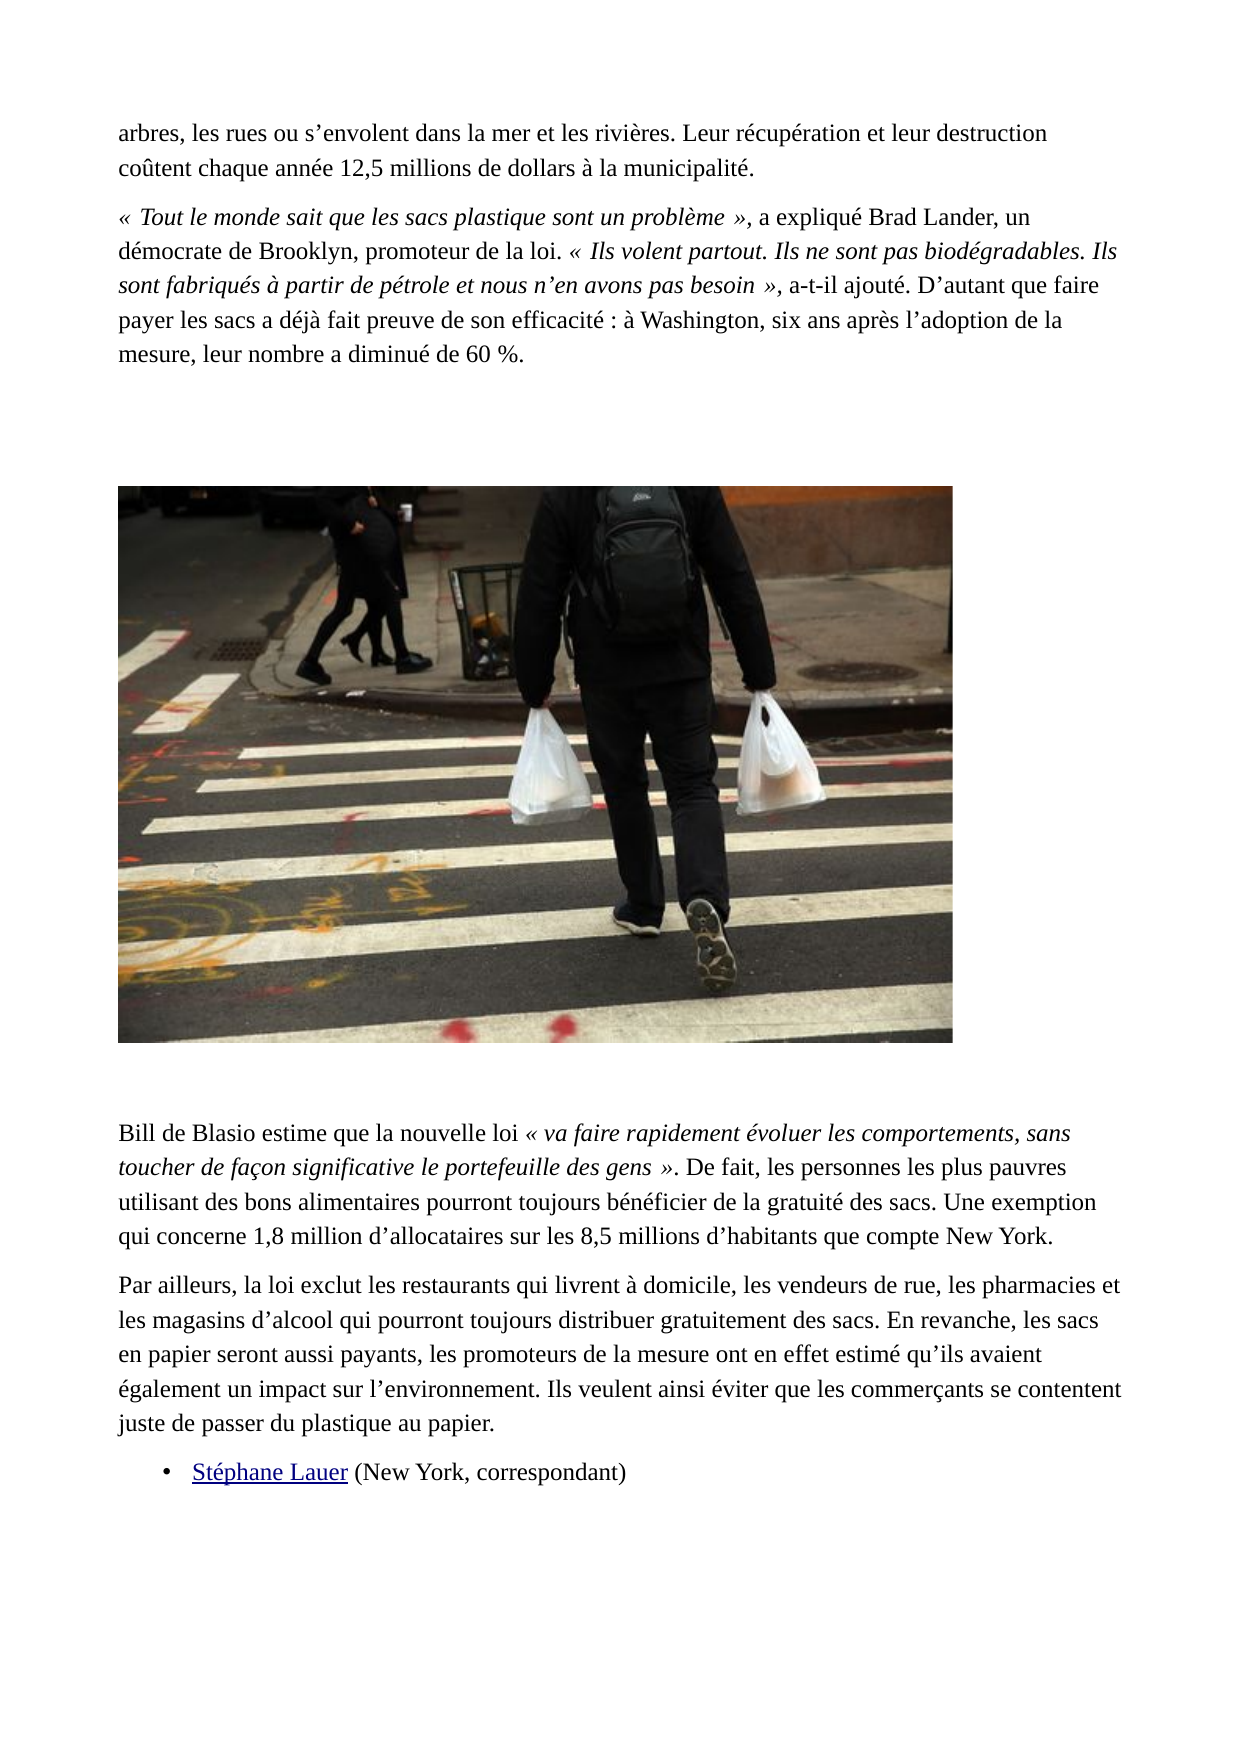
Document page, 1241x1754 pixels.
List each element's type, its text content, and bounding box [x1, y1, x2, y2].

list Stéphane Lauer (New York, correspondant) [162, 1457, 1122, 1624]
text Bill de Blasio estime que la nouvelle loi « va faire rapidement évoluer les comportements, sans toucher de façon significative le portefeuille des gens ». De fait, les personnes les plus pauvres utilisant des bons alimentaires pourront toujours bénéficier de la gratuité des sacs. Une exemption qui concerne 1,8 million d’allocataires sur les 8,5 millions d’habitants que compte New York. [118, 1118, 1122, 1250]
text « Tout le monde sait que les sacs plastique sont un problème », a expliqué Brad Lander, un démocrate de Brooklyn, promoteur de la loi. « Ils volent partout. Ils ne sont pas biodégradables. Ils sont fabriqués à partir de pétrole et nous n’en avons pas besoin », a-t-il ajouté. D’autant que faire payer les sacs a déjà fait preuve de son efficacité : à Washington, six ans après l’adoption de la mesure, leur nombre a diminué de 60 %. [118, 202, 1122, 368]
text Par ailleurs, la loi exclut les restaurants qui livrent à domicile, les vendeurs de rue, les pharmacies et les magasins d’alcool qui pourront toujours distribuer gratuitement des sacs. En revanche, les sacs en papier seront aussi payants, les promoteurs de la mesure ont en effet estimé qu’ils avaient également un impact sur l’environnement. Ils veulent ainsi éviter que les commerçants se contentent juste de passer du plastique au papier. [118, 1270, 1122, 1437]
picture [118, 486, 953, 1043]
text arbres, les rues ou s’envolent dans la mer et les rivières. Leur récupération et leur destruction coûtent chaque année 12,5 millions de dollars à la municipalité. [118, 118, 1122, 181]
